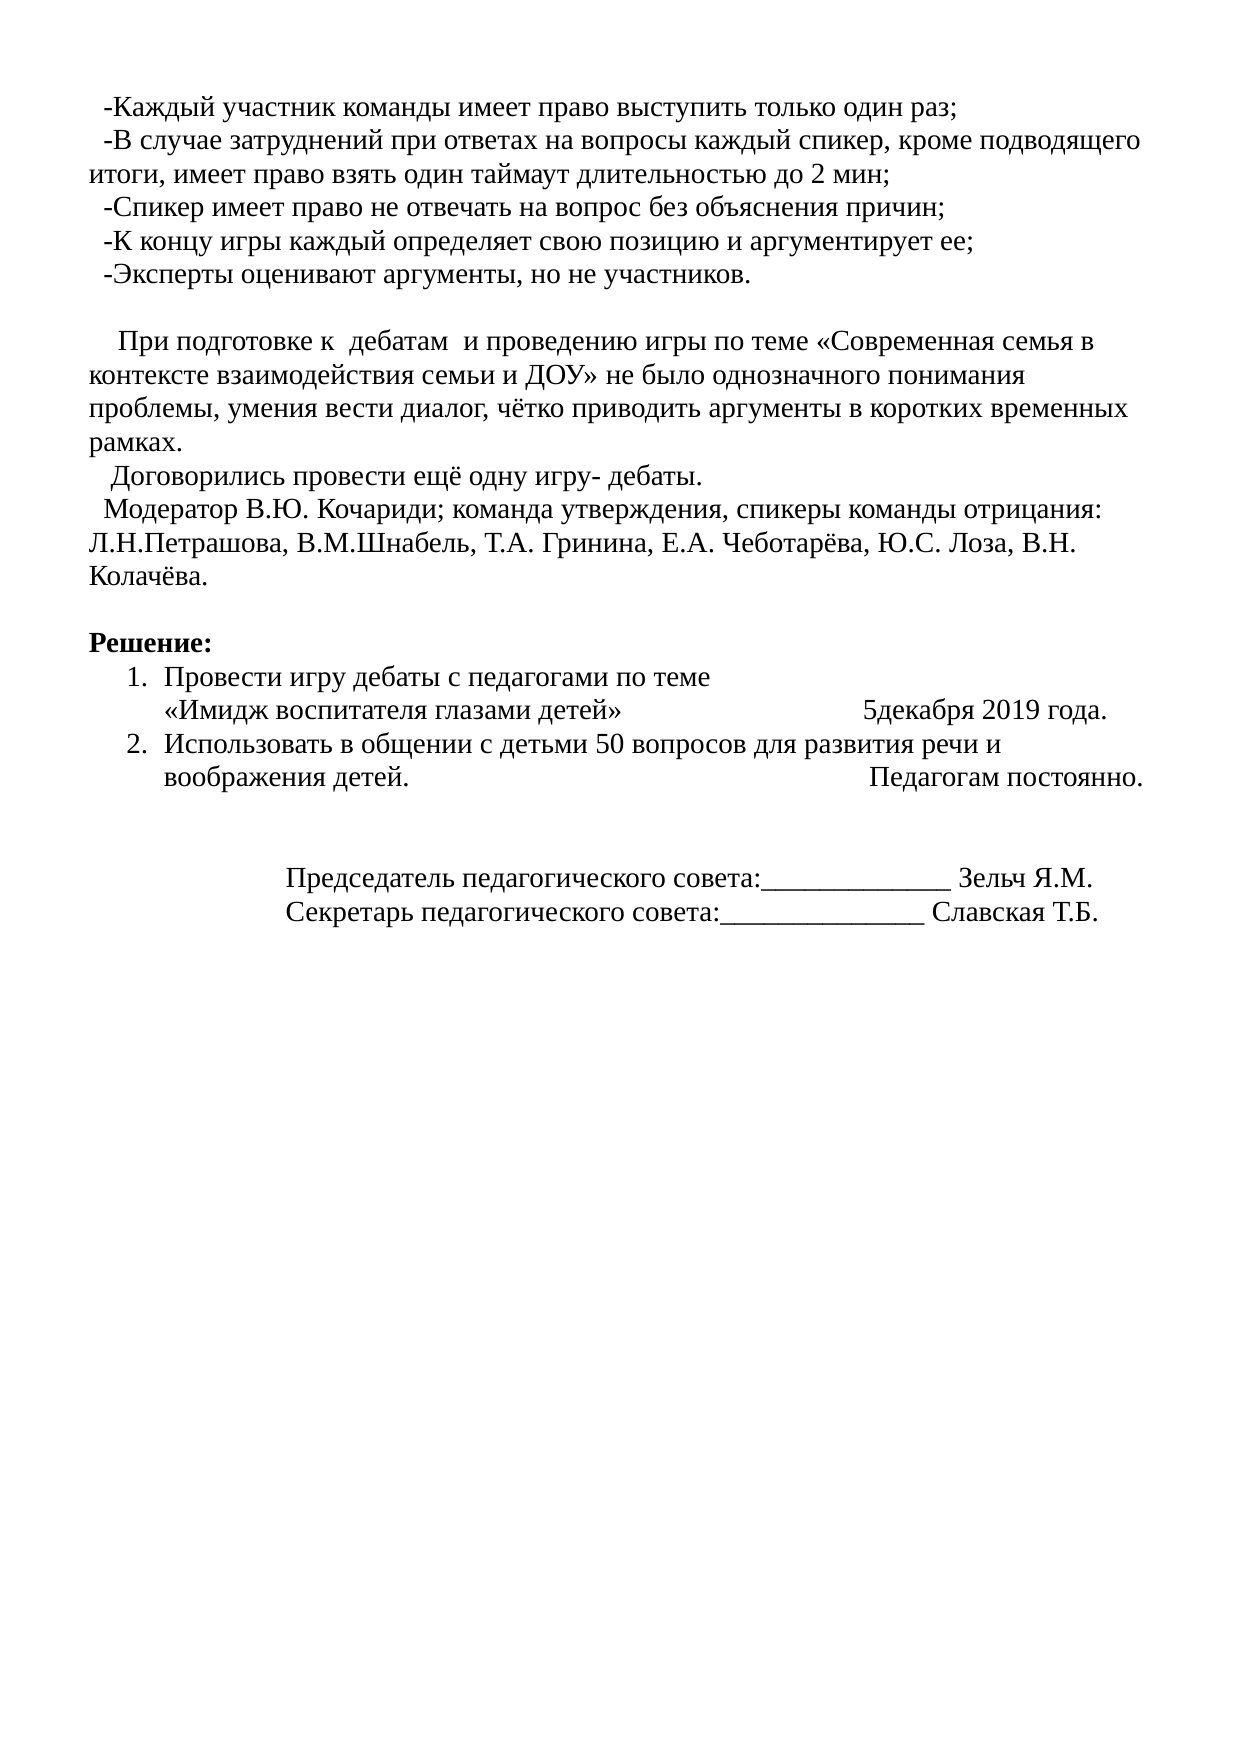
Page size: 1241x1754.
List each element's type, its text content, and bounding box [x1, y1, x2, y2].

text Решение: [88, 625, 1152, 659]
text При подготовке к дебатам и проведению игры по теме «Современная семья в контексте взаимодействия семьи и ДОУ» не было однозначного понимания проблемы, умения вести диалог, чётко приводить аргументы в коротких временных рамках. [88, 323, 1152, 458]
list Провести игру дебаты с педагогами по теме [126, 659, 1152, 692]
text Договорились провести ещё одну игру- дебаты. [88, 458, 1152, 491]
text -Каждый участник команды имеет право выступить только один раз; [88, 89, 1152, 122]
text -К концу игры каждый определяет свою позицию и аргументирует ее; [88, 223, 1152, 256]
list Использовать в общении с детьми 50 вопросов для развития речи и воображения детей. Педагогам постоянно. [126, 726, 1152, 793]
text Председатель педагогического совета:_____________ Зельч Я.М. [88, 860, 1152, 894]
text -Эксперты оценивают аргументы, но не участников. [88, 256, 1152, 290]
text -В случае затруднений при ответах на вопросы каждый спикер, кроме подводящего итоги, имеет право взять один таймаут длительностью до 2 мин; [88, 122, 1152, 189]
list «Имидж воспитателя глазами детей» 5декабря 2019 года. [126, 692, 1152, 726]
text Секретарь педагогического совета:______________ Славская Т.Б. [88, 894, 1152, 927]
text -Спикер имеет право не отвечать на вопрос без объяснения причин; [88, 189, 1152, 223]
text Л.Н.Петрашова, В.М.Шнабель, Т.А. Гринина, Е.А. Чеботарёва, Ю.С. Лоза, В.Н. Колачёва. [88, 525, 1152, 592]
text Модератор В.Ю. Кочариди; команда утверждения, спикеры команды отрицания: [88, 491, 1152, 525]
